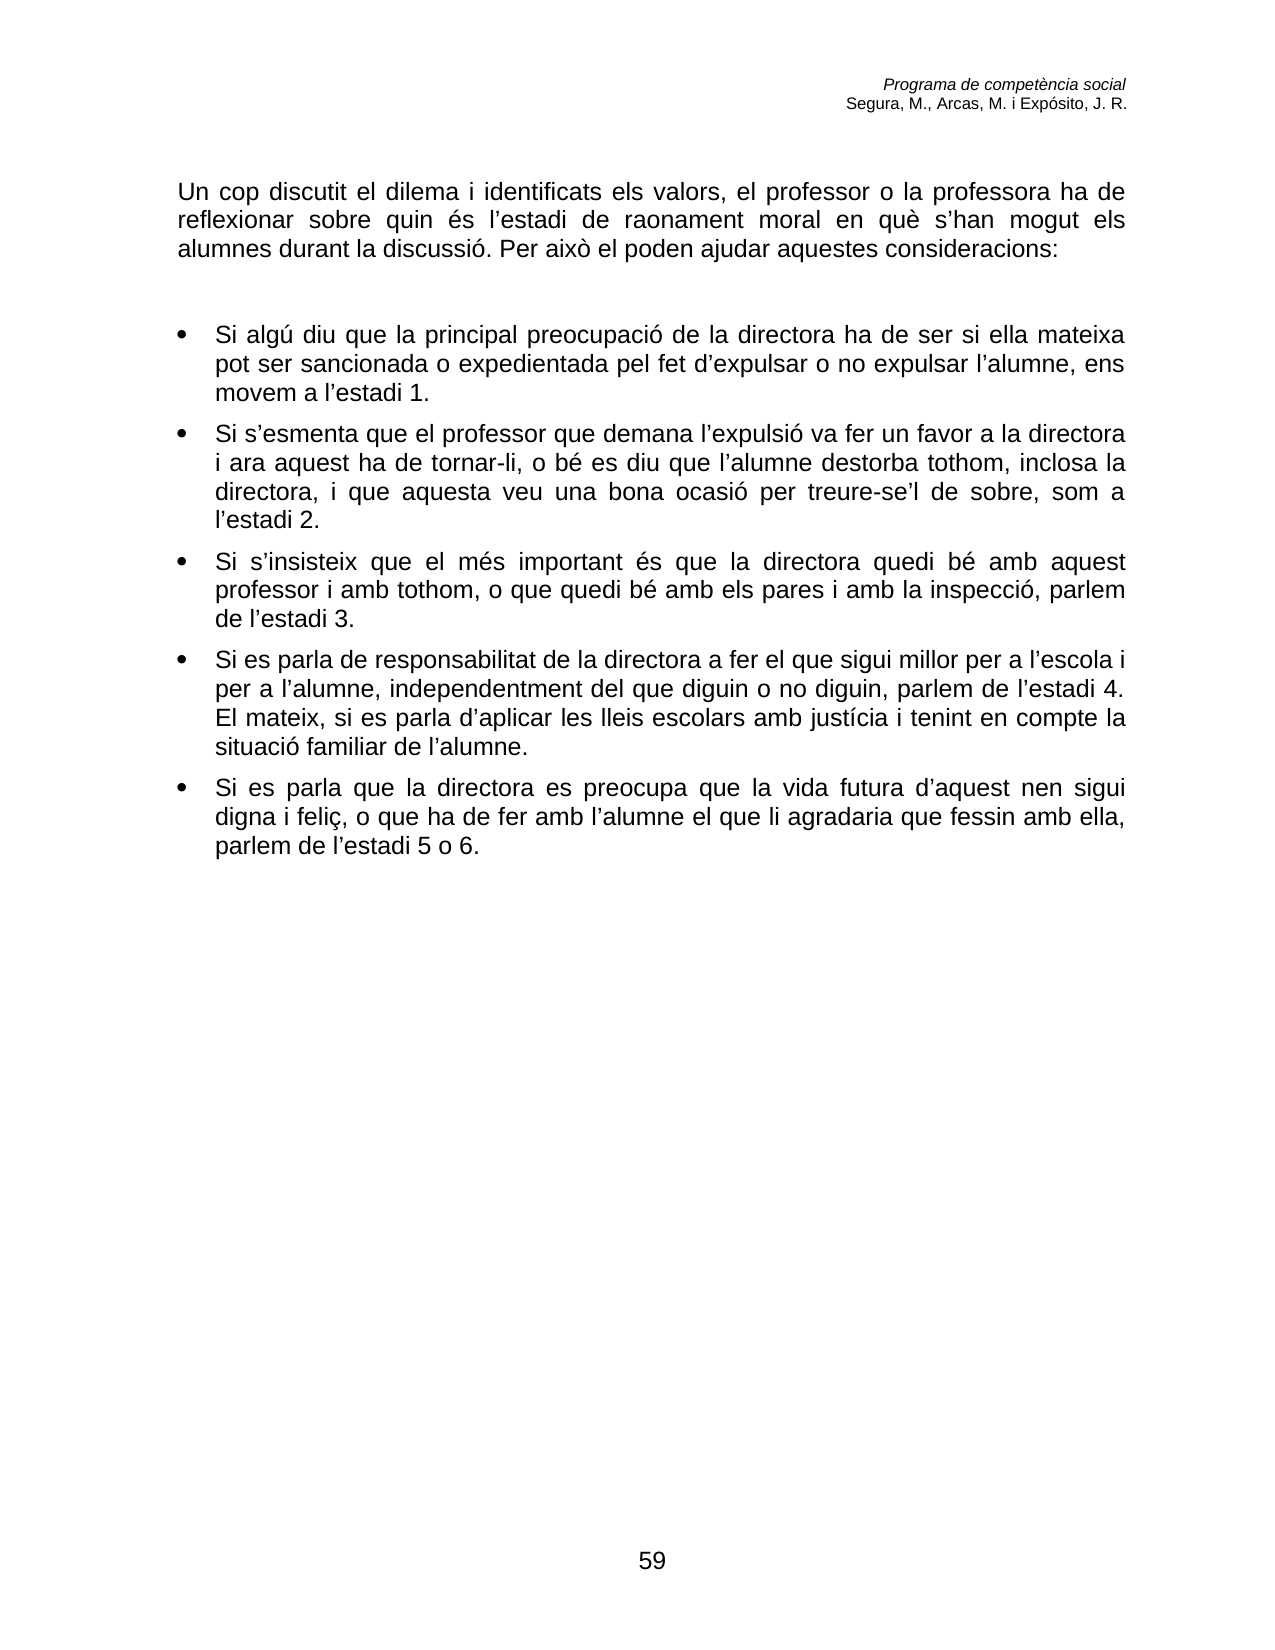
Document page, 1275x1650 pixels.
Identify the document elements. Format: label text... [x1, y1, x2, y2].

list Si es parla de responsabilitat de la directora a fer el que sigui millor per a l’escola i per a l’alumne, independentment del que diguin o no diguin, parlem de l’estadi 4. El mateix, si es parla d’aplicar les lleis escolars amb justícia i tenint en compte la situació familiar de l’alumne. [177, 646, 1127, 761]
text Un cop discutit el dilema i identificats els valors, el professor o la professora ha de reflexionar sobre quin és l’estadi de raonament moral en què s’han mogut els alumnes durant la discussió. Per això el poden ajudar aquestes consideracions: [177, 176, 1127, 263]
list Si algú diu que la principal preocupació de la directora ha de ser si ella mateixa pot ser sancionada o expedientada pel fet d’expulsar o no expulsar l’alumne, ens movem a l’estadi 1. [177, 320, 1127, 407]
list Si s’insisteix que el més important és que la directora quedi bé amb aquest professor i amb tothom, o que quedi bé amb els pares i amb la inspecció, parlem de l’estadi 3. [177, 547, 1127, 633]
list Si s’esmenta que el professor que demana l’expulsió va fer un favor a la directora i ara aquest ha de tornar-li, o bé es diu que l’alumne destorba tothom, inclosa la directora, i que aquesta veu una bona ocasió per treure-se’l de sobre, som a l’estadi 2. [177, 419, 1127, 534]
list Si es parla que la directora es preocupa que la vida futura d’aquest nen sigui digna i feliç, o que ha de fer amb l’alumne el que li agradaria que fessin amb ella, parlem de l’estadi 5 o 6. [177, 773, 1127, 859]
